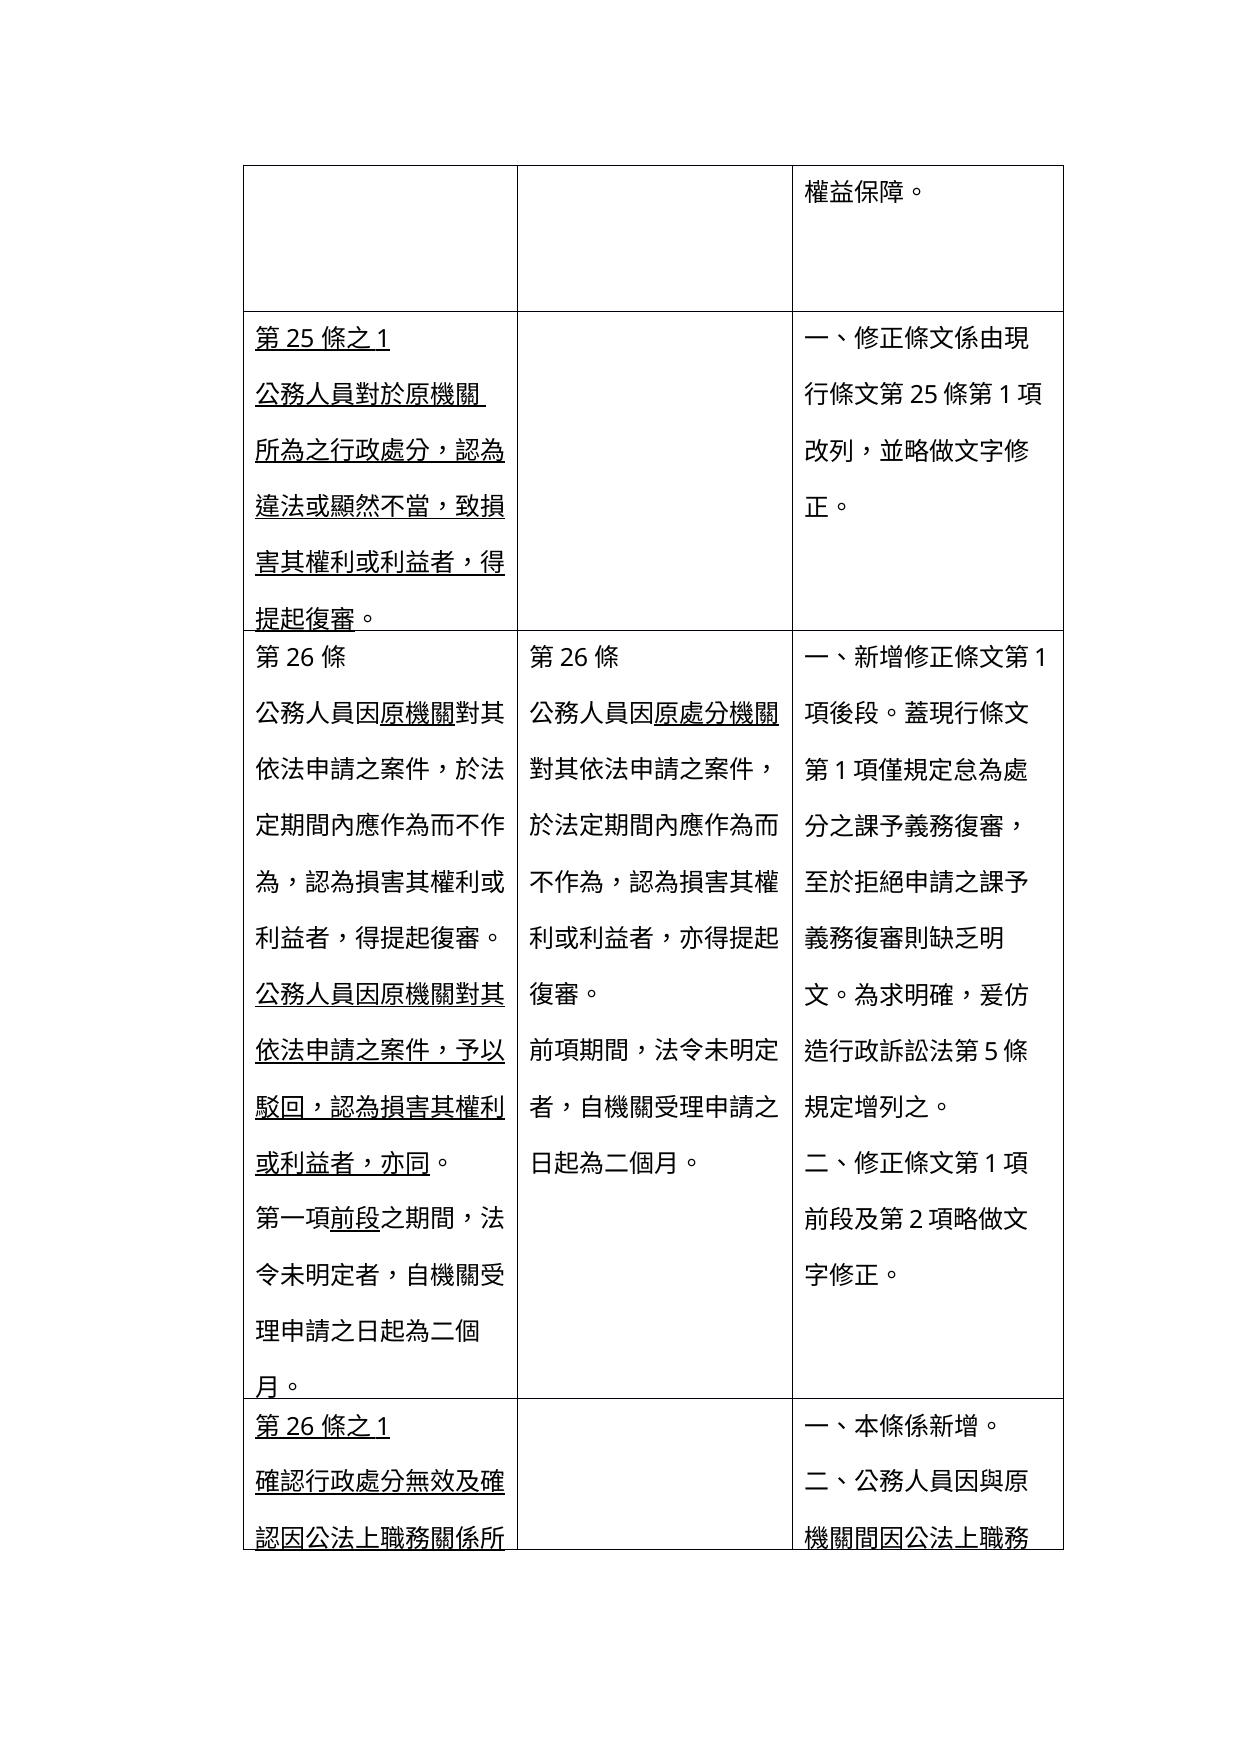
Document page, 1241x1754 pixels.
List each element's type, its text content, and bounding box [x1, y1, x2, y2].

table_cell 第 26 條 公務人員因原處分機關對其依法申請之案件，於法定期間內應作為而不作為，認為損害其權利或利益者，亦得提起復審。 前項期間，法令未明定者，自機關受理申請之日起為二個月。 [518, 631, 792, 1398]
table_cell 一、本條係新增。 二、公務人員因與原機關間因公法上職務 [793, 1399, 1063, 1549]
table_cell 第 26 條 公務人員因原機關對其依法申請之案件，於法定期間內應作為而不作為，認為損害其權利或利益者，得提起復審。公務人員因原機關對其依法申請之案件，予以駁回，認為損害其權利或利益者，亦同。 第一項前段之期間，法令未明定者，自機關受理申請之日起為二個月。 [244, 631, 517, 1398]
table_cell [518, 1399, 792, 1549]
table_cell [518, 312, 792, 630]
table_cell [518, 166, 792, 311]
table_cell 第 25 條之1 公務人員對於原機關 所為之行政處分，認為違法或顯然不當，致損害其權利或利益者，得提起復審。 [244, 312, 517, 630]
table_cell 權益保障。 [793, 166, 1063, 311]
table_cell 第 26 條之1 確認行政處分無效及確認因公法上職務關係所 [244, 1399, 517, 1549]
table_cell 一、新增修正條文第1項後段。蓋現行條文第1項僅規定怠為處分之課予義務復審，至於拒絕申請之課予義務復審則缺乏明文。為求明確，爰仿造行政訴訟法第5條規定增列之。 二、修正條文第1項前段及第2項略做文字修正。 [793, 631, 1063, 1398]
table_cell 一、修正條文係由現行條文第 25條第1項改列，並略做文字修正。 [793, 312, 1063, 630]
table_cell [244, 166, 517, 311]
